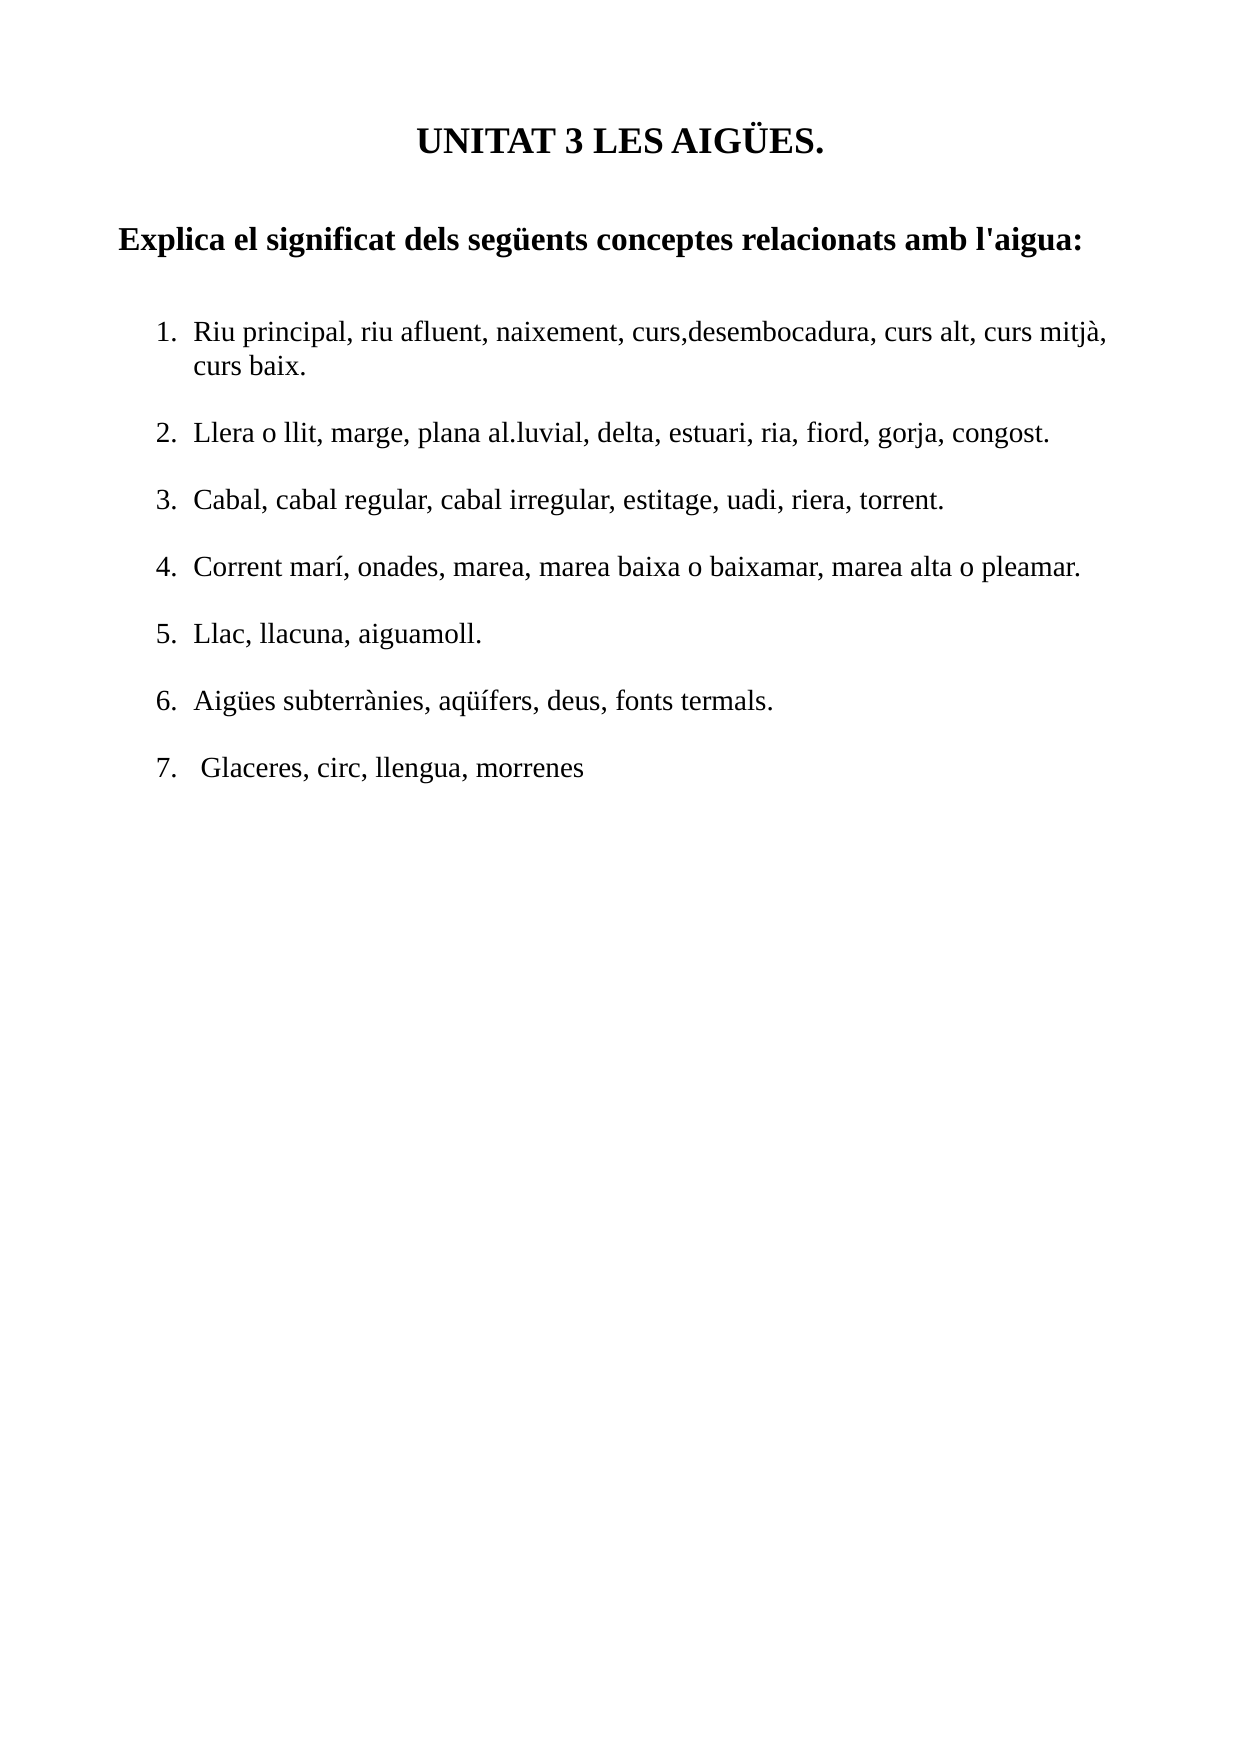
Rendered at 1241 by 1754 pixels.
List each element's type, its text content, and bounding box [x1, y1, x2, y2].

text UNITAT 3 LES AIGÜES. [118, 118, 1122, 161]
list Cabal, cabal regular, cabal irregular, estitage, uadi, riera, torrent. [156, 482, 1122, 516]
list Glaceres, circ, llengua, morrenes [156, 751, 1122, 784]
list Llac, llacuna, aiguamoll. [156, 616, 1122, 650]
text Explica el significat dels següents conceptes relacionats amb l'aigua: [118, 219, 1122, 257]
list Llera o llit, marge, plana al.luvial, delta, estuari, ria, fiord, gorja, congost. [156, 415, 1122, 449]
list Aigües subterrànies, aqüífers, deus, fonts termals. [156, 683, 1122, 717]
list Corrent marí, onades, marea, marea baixa o baixamar, marea alta o pleamar. [156, 549, 1122, 583]
list Riu principal, riu afluent, naixement, curs,desembocadura, curs alt, curs mitjà, curs baix. [156, 314, 1122, 382]
